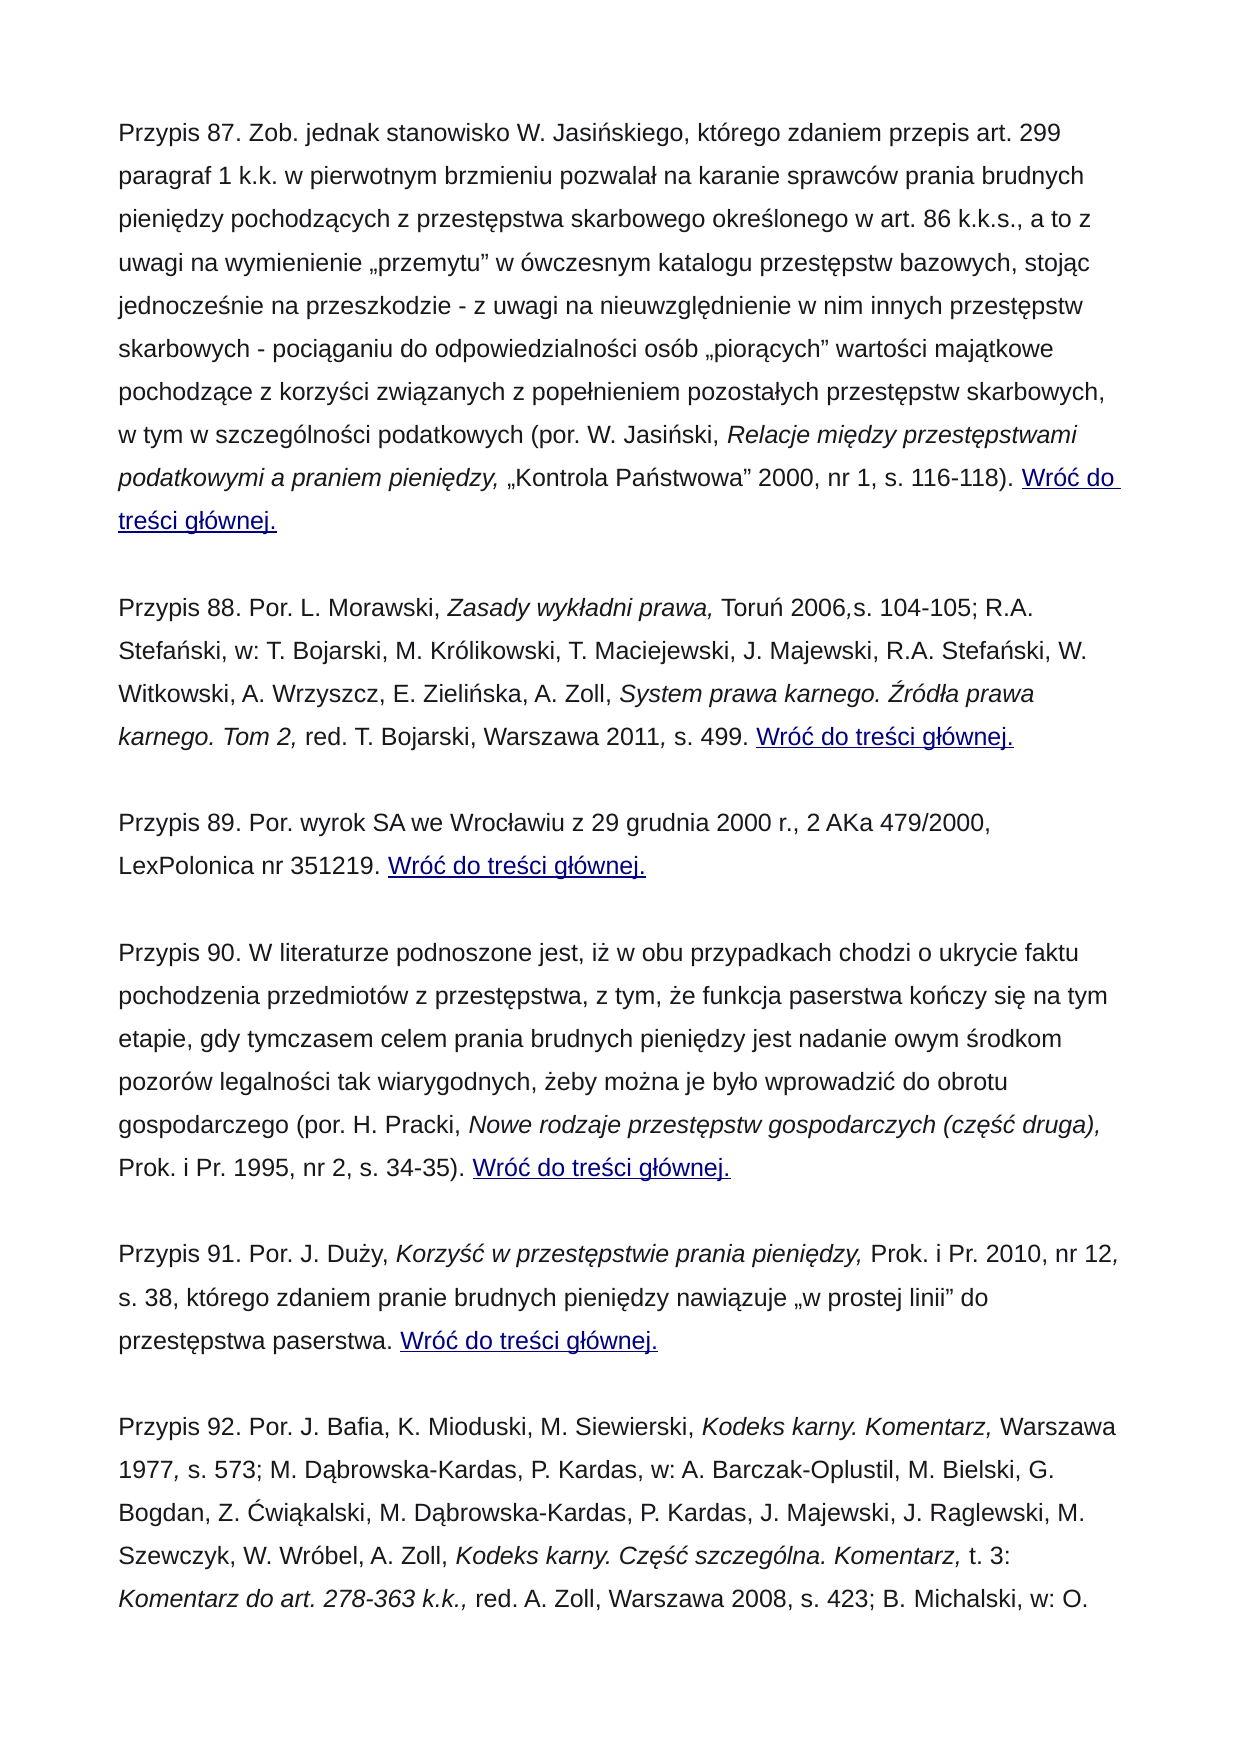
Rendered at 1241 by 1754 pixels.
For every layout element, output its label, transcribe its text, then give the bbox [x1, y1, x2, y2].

text Przypis 88. Por. L. Morawski, Zasady wykładni prawa, Toruń 2006,s. 104-105; R.A. Stefański, w: T. Bojarski, M. Królikowski, T. Maciejewski, J. Majewski, R.A. Stefański, W. Witkowski, A. Wrzyszcz, E. Zielińska, A. Zoll, System prawa karnego. Źródła prawa karnego. Tom 2, red. T. Bojarski, Warszawa 2011, s. 499. Wróć do treści głównej. [118, 592, 1122, 751]
text Przypis 92. Por. J. Bafia, K. Mioduski, M. Siewierski, Kodeks karny. Komentarz, Warszawa 1977, s. 573; M. Dąbrowska-Kardas, P. Kardas, w: A. Barczak-Oplustil, M. Bielski, G. Bogdan, Z. Ćwiąkalski, M. Dąbrowska-Kardas, P. Kardas, J. Majewski, J. Raglewski, M. Szewczyk, W. Wróbel, A. Zoll, Kodeks karny. Część szczególna. Komentarz, t. 3: Komentarz do art. 278-363 k.k., red. A. Zoll, Warszawa 2008, s. 423; B. Michalski, w: O. [118, 1412, 1122, 1613]
text Przypis 87. Zob. jednak stanowisko W. Jasińskiego, którego zdaniem przepis art. 299 paragraf 1 k.k. w pierwotnym brzmieniu pozwalał na karanie sprawców prania brudnych pieniędzy pochodzących z przestępstwa skarbowego określonego w art. 86 k.k.s., a to z uwagi na wymienienie „przemytu” w ówczesnym katalogu przestępstw bazowych, stojąc jednocześnie na przeszkodzie - z uwagi na nieuwzględnienie w nim innych przestępstw skarbowych - pociąganiu do odpowiedzialności osób „piorących” wartości majątkowe pochodzące z korzyści związanych z popełnieniem pozostałych przestępstw skarbowych, w tym w szczególności podatkowych (por. W. Jasiński, Relacje między przestępstwami podatkowymi a praniem pieniędzy, „Kontrola Państwowa” 2000, nr 1, s. 116-118). Wróć do treści głównej. [118, 118, 1122, 535]
text Przypis 91. Por. J. Duży, Korzyść w przestępstwie prania pieniędzy, Prok. i Pr. 2010, nr 12, s. 38, którego zdaniem pranie brudnych pieniędzy nawiązuje „w prostej linii” do przestępstwa paserstwa. Wróć do treści głównej. [118, 1239, 1122, 1354]
text Przypis 90. W literaturze podnoszone jest, iż w obu przypadkach chodzi o ukrycie faktu pochodzenia przedmiotów z przestępstwa, z tym, że funkcja paserstwa kończy się na tym etapie, gdy tymczasem celem prania brudnych pieniędzy jest nadanie owym środkom pozorów legalności tak wiarygodnych, żeby można je było wprowadzić do obrotu gospodarczego (por. H. Pracki, Nowe rodzaje przestępstw gospodarczych (część druga), Prok. i Pr. 1995, nr 2, s. 34-35). Wróć do treści głównej. [118, 937, 1122, 1182]
text Przypis 89. Por. wyrok SA we Wrocławiu z 29 grudnia 2000 r., 2 AKa 479/2000, LexPolonica nr 351219. Wróć do treści głównej. [118, 808, 1122, 880]
